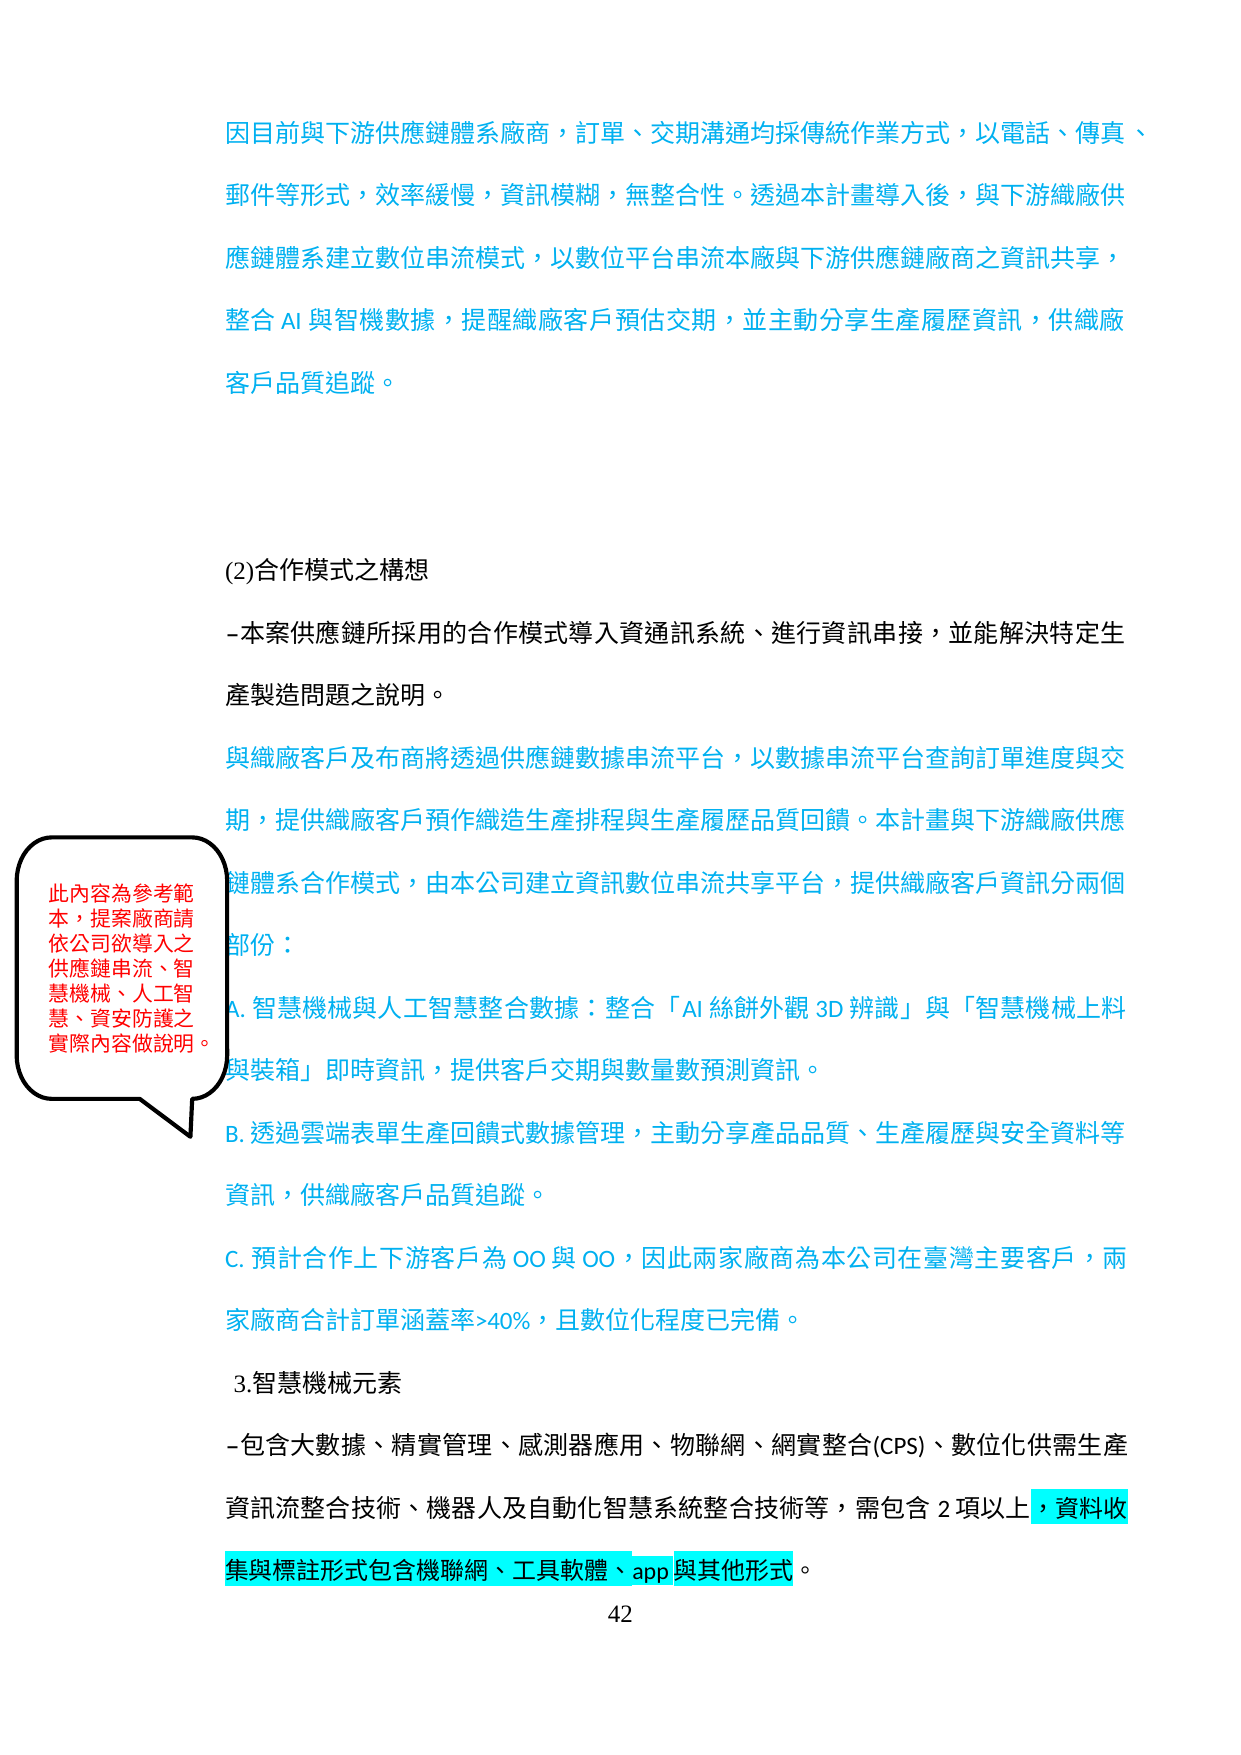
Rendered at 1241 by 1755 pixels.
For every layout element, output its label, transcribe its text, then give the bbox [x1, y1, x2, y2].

list 合作模式之構想 [225, 527, 1128, 589]
text C. 預計合作上下游客戶為OO與OO，因此兩家廠商為本公司在臺灣主要客戶，兩家廠商合計訂單涵蓋率>40%，且數位化程度已完備。 [225, 1214, 1128, 1339]
list 包含大數據、精實管理、感測器應用、物聯網、網實整合(CPS)、數位化供需生產資訊流整合技術、機器人及自動化智慧系統整合技術等，需包含2項以上，資料收集與標註形式包含機聯網、工具軟體、app與其他形式。 [225, 1402, 1128, 1589]
text A. 智慧機械與人工智慧整合數據：整合「AI 絲餅外觀3D 辨識」與「智慧機械上料與裝箱」即時資訊，提供客戶交期與數量數預測資訊。 [225, 964, 1128, 1089]
text 因目前與下游供應鏈體系廠商，訂單、交期溝通均採傳統作業方式，以電話、傳真、郵件等形式，效率緩慢，資訊模糊，無整合性。透過本計畫導入後，與下游織廠供應鏈體系建立數位串流模式，以數位平台串流本廠與下游供應鏈廠商之資訊共享，整合AI 與智機數據，提醒織廠客戶預估交期，並主動分享生產履歷資訊，供織廠客戶品質追蹤。 [225, 89, 1128, 402]
text B. 透過雲端表單生產回饋式數據管理，主動分享產品品質、生產履歷與安全資料等資訊，供織廠客戶品質追蹤。 [225, 1089, 1128, 1214]
list 智慧機械元素 [233, 1339, 1128, 1402]
text 與織廠客戶及布商將透過供應鏈數據串流平台，以數據串流平台查詢訂單進度與交期，提供織廠客戶預作織造生產排程與生產履歷品質回饋。本計畫與下游織廠供應鏈體系合作模式，由本公司建立資訊數位串流共享平台，提供織廠客戶資訊分兩個部份： [225, 714, 1128, 964]
list 本案供應鏈所採用的合作模式導入資通訊系統、進行資訊串接，並能解決特定生產製造問題之說明。 [225, 589, 1128, 714]
